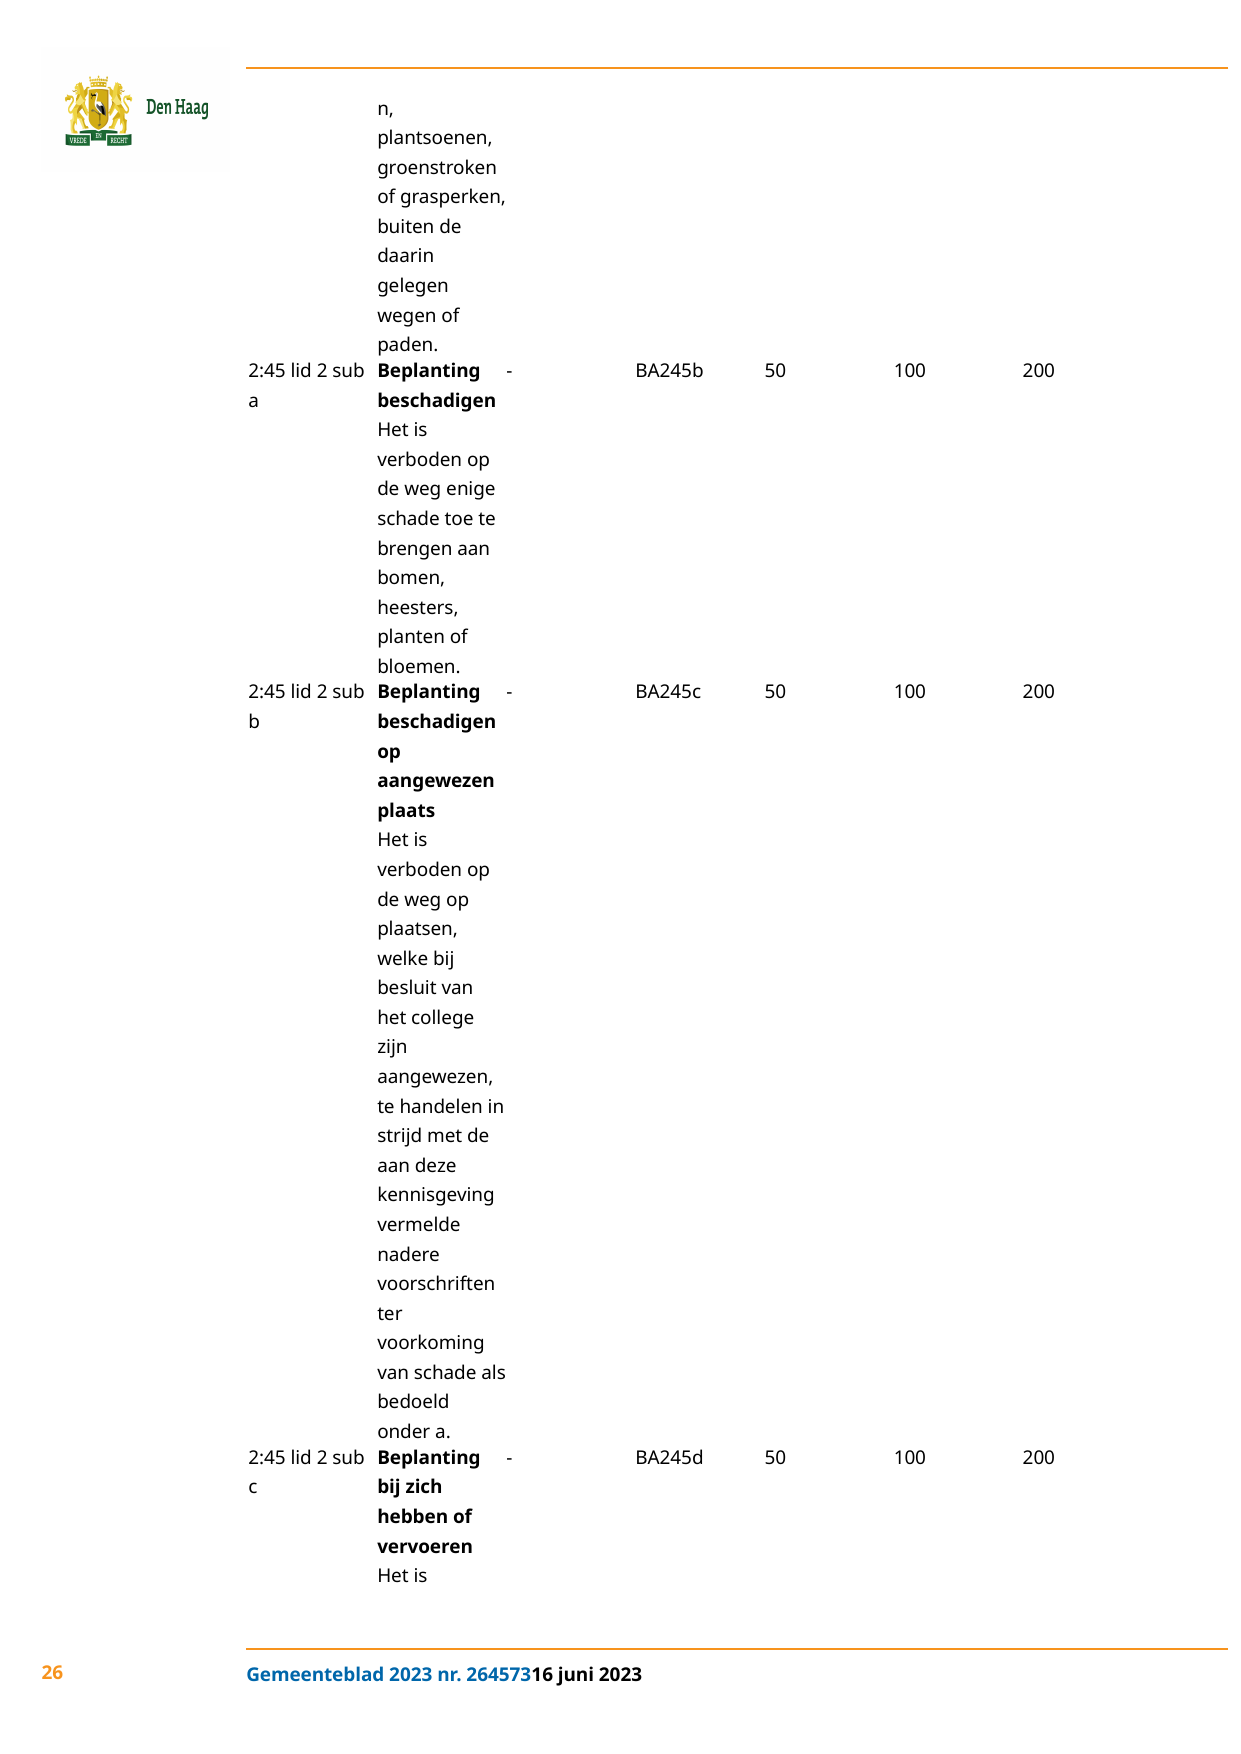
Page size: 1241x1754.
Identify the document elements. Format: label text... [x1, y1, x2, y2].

table_cell - [506, 357, 635, 679]
table_cell [1023, 95, 1152, 357]
table_cell [764, 95, 893, 357]
table_cell 100 [894, 1444, 1022, 1588]
table_cell 200 [1023, 679, 1152, 1444]
table_cell Beplanting beschadigen Het is verboden op de weg enige schade toe te brengen aan bomen, heesters, planten of bloemen. [377, 357, 506, 679]
table_cell - [506, 679, 635, 1444]
table_cell [894, 95, 1022, 357]
table_cell [635, 95, 764, 357]
table_cell n, plantsoenen, groenstroken of grasperken, buiten de daarin gelegen wegen of paden. [377, 95, 506, 357]
table_cell 50 [764, 1444, 893, 1588]
table_cell 2:45 lid 2 sub a [248, 357, 377, 679]
table_cell 200 [1023, 357, 1152, 679]
table_cell [248, 95, 377, 357]
table_cell 50 [764, 357, 893, 679]
picture [41, 47, 231, 172]
table_cell 2:45 lid 2 sub b [248, 679, 377, 1444]
table_cell Beplanting bij zich hebben of vervoeren Het is [377, 1444, 506, 1588]
table_cell BA245c [635, 679, 764, 1444]
table_cell BA245b [635, 357, 764, 679]
table_cell 2:45 lid 2 sub c [248, 1444, 377, 1588]
table_cell 100 [894, 357, 1022, 679]
table_cell - [506, 1444, 635, 1588]
table_cell BA245d [635, 1444, 764, 1588]
table_cell Beplanting beschadigen op aangewezen plaats Het is verboden op de weg op plaatsen, welke bij besluit van het college zijn aangewezen, te handelen in strijd met de aan deze kennisgeving vermelde nadere voorschriften ter voorkoming van schade als bedoeld onder a. [377, 679, 506, 1444]
table_cell 100 [894, 679, 1022, 1444]
table_cell 200 [1023, 1444, 1152, 1588]
table_cell [506, 95, 635, 357]
table_cell 50 [764, 679, 893, 1444]
